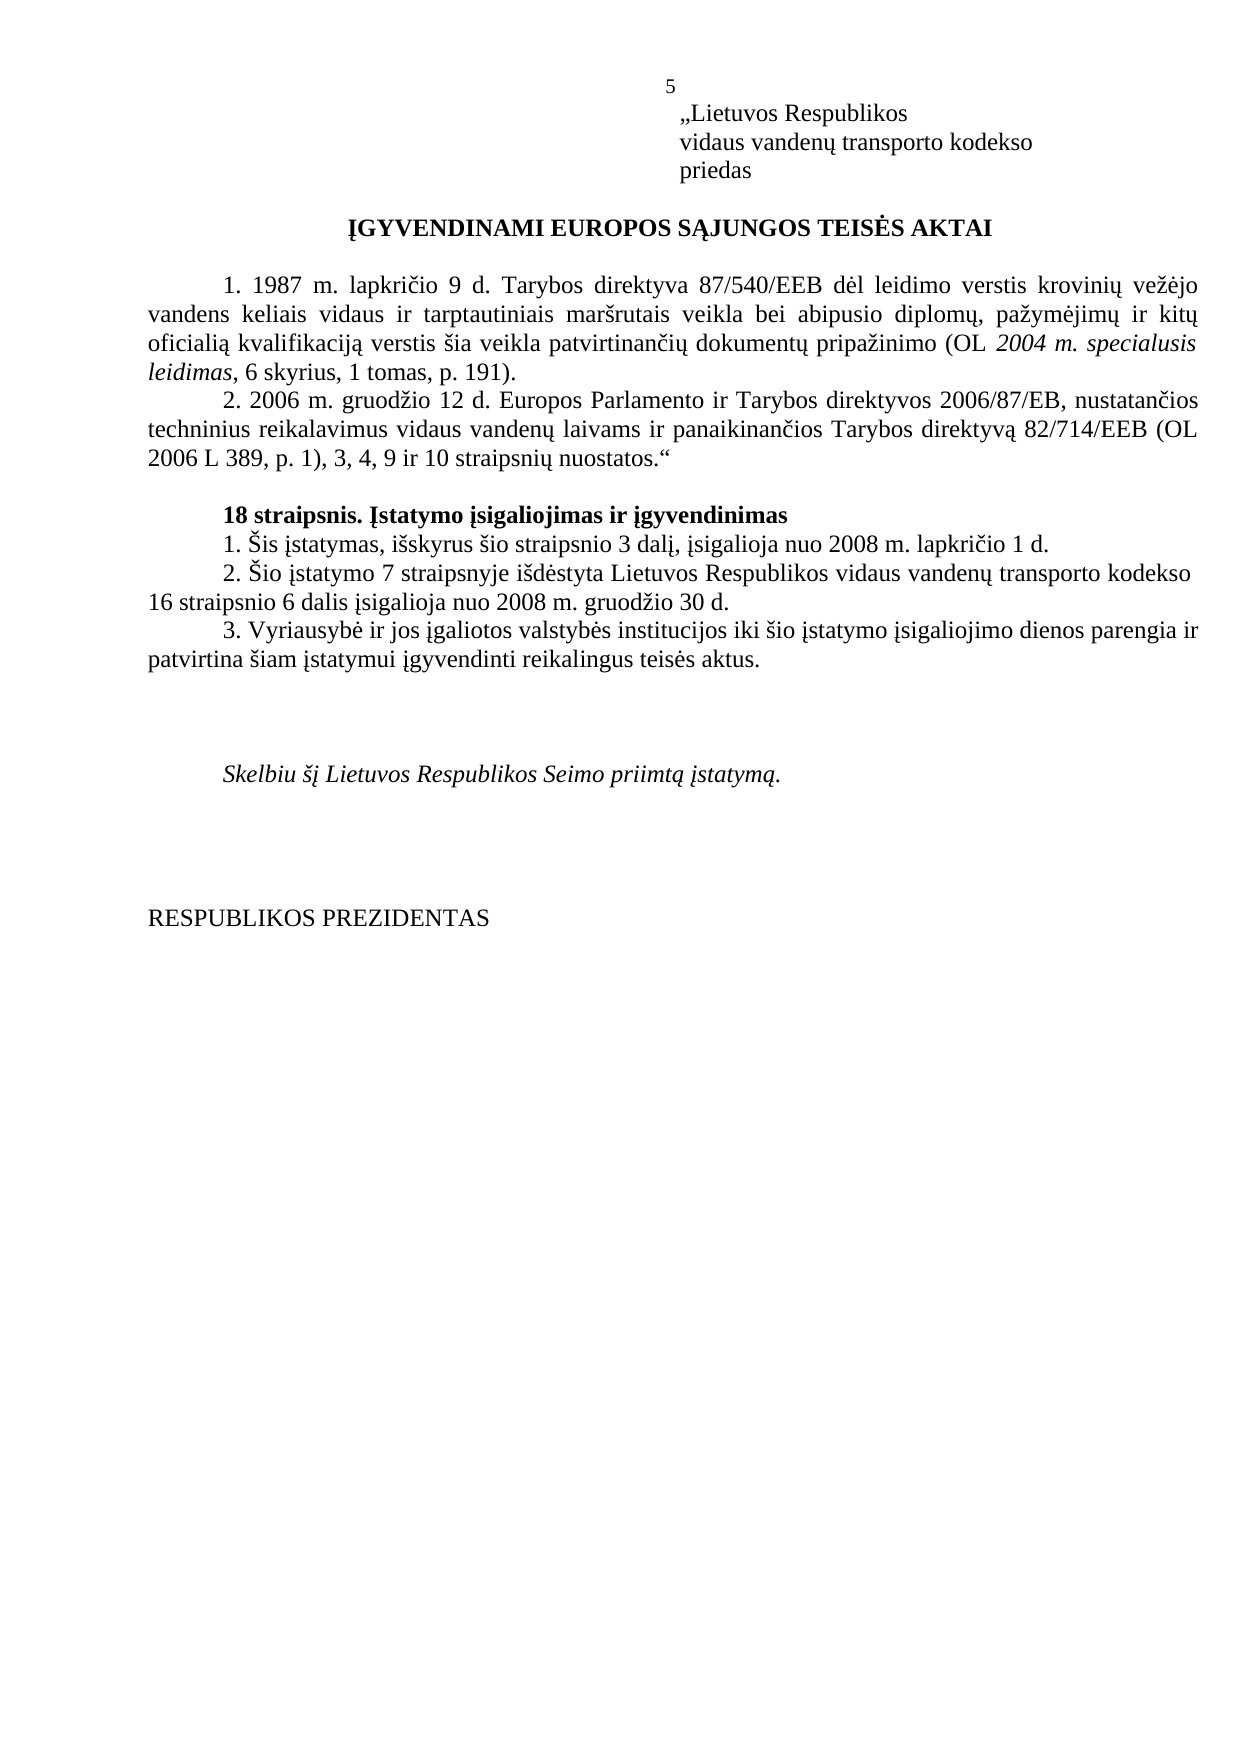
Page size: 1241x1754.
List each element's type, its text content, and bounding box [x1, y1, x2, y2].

text 18 straipsnis. Įstatymo įsigaliojimas ir įgyvendinimas [148, 500, 1199, 529]
text 1. 1987 m. lapkričio 9 d. Tarybos direktyva 87/540/EEB dėl leidimo verstis krovinių vežėjo vandens keliais vidaus ir tarptautiniais maršrutais veikla bei abipusio diplomų, pažymėjimų ir kitų oficialią kvalifikaciją verstis šia veikla patvirtinančių dokumentų pripažinimo (OL 2004 m. specialusis leidimas, 6 skyrius, 1 tomas, p. 191). [148, 270, 1199, 385]
text ĮGYVENDINAMI Europos Sąjungos teisės aktai [148, 213, 1199, 242]
text 2. Šio įstatymo 7 straipsnyje išdėstyta Lietuvos Respublikos vidaus vandenų transporto kodekso 16 straipsnio 6 dalis įsigalioja nuo 2008 m. gruodžio 30 d. [148, 558, 1199, 615]
text 1. Šis įstatymas, išskyrus šio straipsnio 3 dalį, įsigalioja nuo 2008 m. lapkričio 1 d. [148, 529, 1199, 558]
text vidaus vandenų transporto kodekso [679, 127, 1199, 155]
text „Lietuvos Respublikos [679, 98, 1199, 127]
text 2. 2006 m. gruodžio 12 d. Europos Parlamento ir Tarybos direktyvos 2006/87/EB, nustatančios techninius reikalavimus vidaus vandenų laivams ir panaikinančios Tarybos direktyvą 82/714/EEB (OL 2006 L 389, p. 1), 3, 4, 9 ir 10 straipsnių nuostatos.“ [148, 385, 1199, 472]
text 3. Vyriausybė ir jos įgaliotos valstybės institucijos iki šio įstatymo įsigaliojimo dienos parengia ir patvirtina šiam įstatymui įgyvendinti reikalingus teisės aktus. [148, 615, 1199, 673]
text priedas [679, 155, 1199, 184]
text RESPUBLIKOS PREZIDENTAS [148, 903, 1199, 932]
text Skelbiu šį Lietuvos Respublikos Seimo priimtą įstatymą. [148, 759, 1199, 788]
